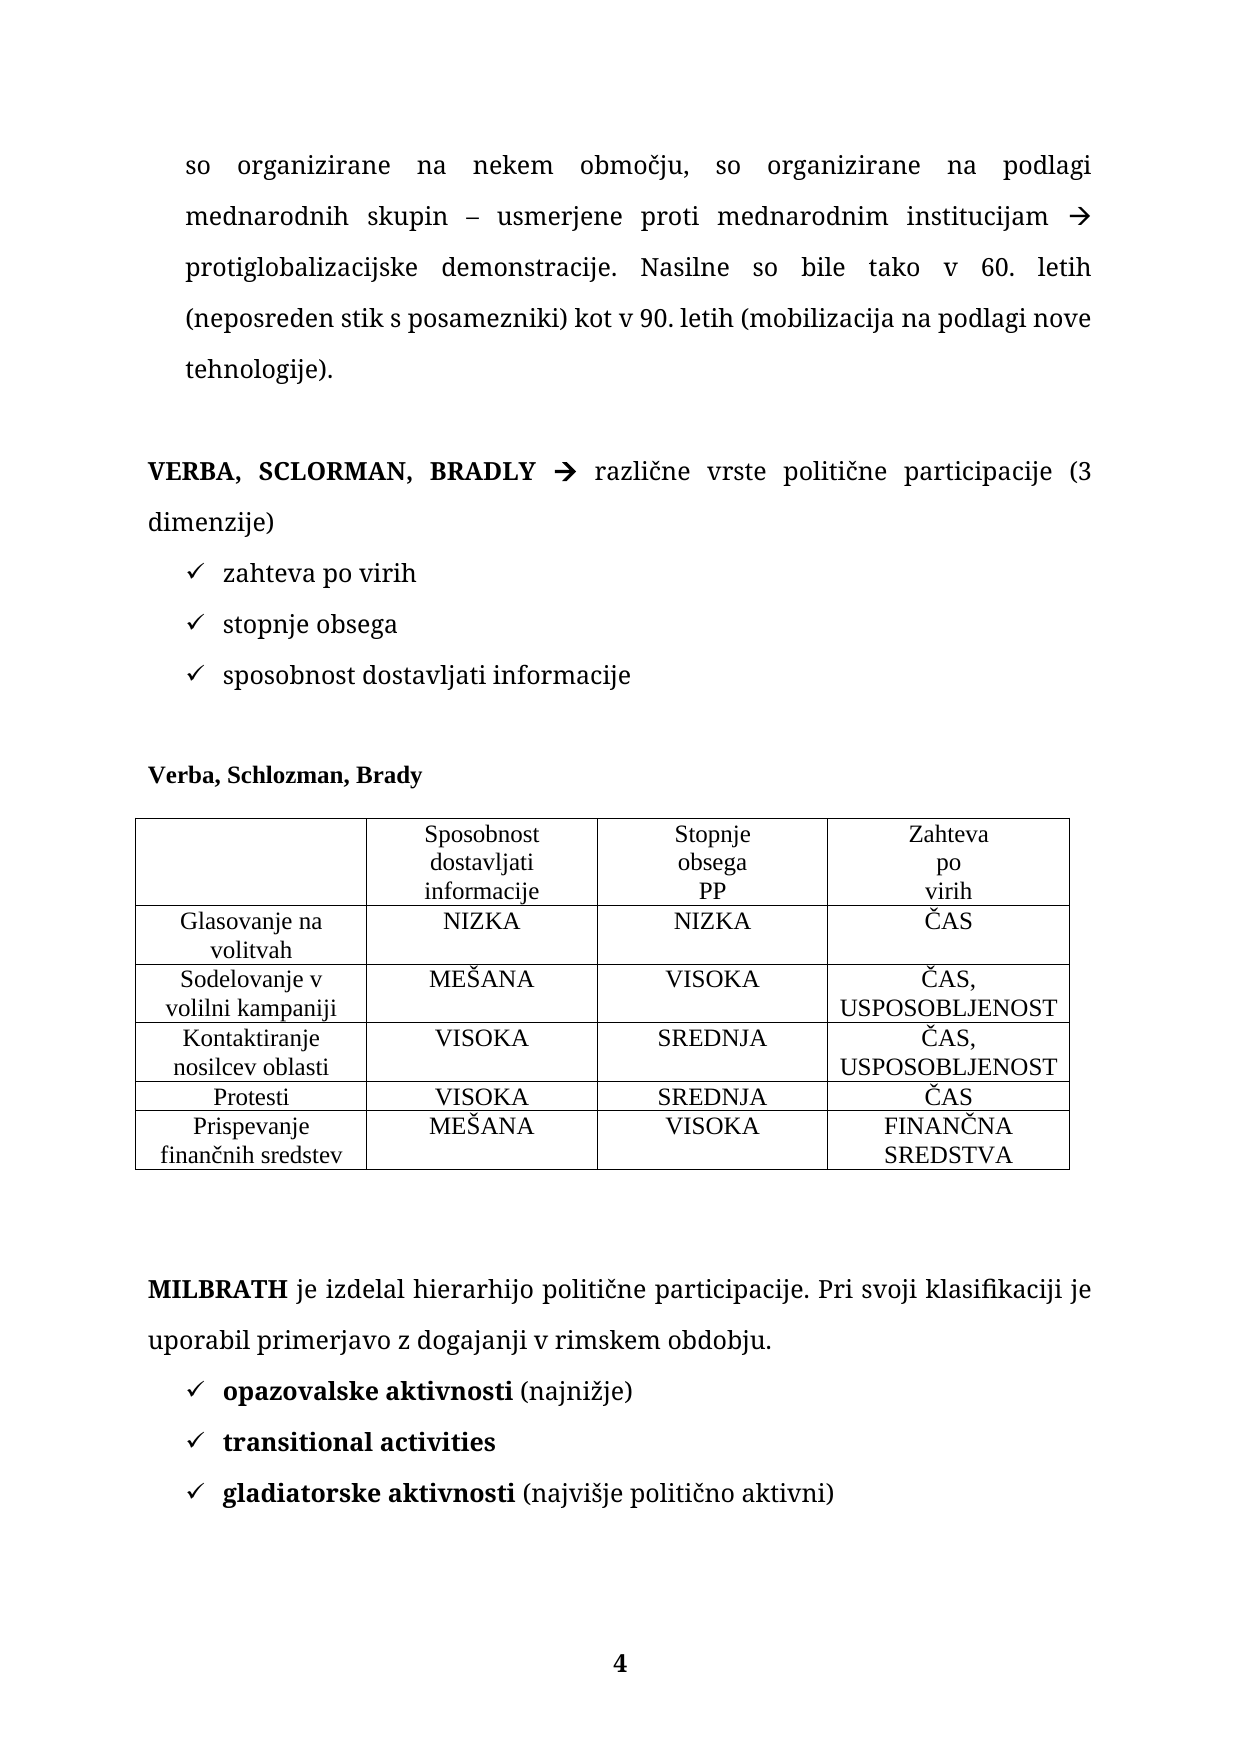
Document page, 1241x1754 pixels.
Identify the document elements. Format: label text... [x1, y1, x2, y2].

list gladiatorske aktivnosti (najvišje politično aktivni) [185, 1476, 1093, 1510]
table_header [136, 819, 366, 905]
table_cell MEŠANA [367, 965, 597, 1022]
table_cell Glasovanje na volitvah [136, 906, 366, 963]
table_cell NIZKA [598, 906, 827, 963]
table_cell NIZKA [367, 906, 597, 963]
text MILBRATH je izdelal hierarhijo politične participacije. Pri svoji klasifikaciji je uporabil primerjavo z dogajanji v rimskem obdobju. [148, 1272, 1093, 1357]
list zahteva po virih [185, 556, 1093, 590]
table_cell VISOKA [598, 965, 827, 1022]
table_cell ČAS [828, 906, 1069, 963]
list so organizirane na nekem območju, so organizirane na podlagi mednarodnih skupin – usmerjene proti mednarodnim institucijam  protiglobalizacijske demonstracije. Nasilne so bile tako v 60. letih (neposreden stik s posamezniki) kot v 90. letih (mobilizacija na podlagi nove tehnologije). [148, 148, 1093, 386]
table_cell ČAS [828, 1082, 1069, 1110]
table_cell FINANČNA SREDSTVA [828, 1111, 1069, 1169]
list transitional activities [185, 1425, 1093, 1459]
table_header Stopnje obsega PP [598, 819, 827, 905]
table_cell Prispevanje finančnih sredstev [136, 1111, 366, 1169]
table_cell Protesti [136, 1082, 366, 1110]
table_cell ČAS, USPOSOBLJENOST [828, 965, 1069, 1022]
table_cell VISOKA [598, 1111, 827, 1169]
table_cell Kontaktiranje nosilcev oblasti [136, 1023, 366, 1081]
list sposobnost dostavljati informacije [185, 658, 1093, 692]
table_cell VISOKA [367, 1082, 597, 1110]
text VERBA, SCLORMAN, BRADLY  različne vrste politične participacije (3 dimenzije) [148, 454, 1093, 539]
table_cell MEŠANA [367, 1111, 597, 1169]
table_cell VISOKA [367, 1023, 597, 1081]
list opazovalske aktivnosti (najnižje) [185, 1374, 1093, 1408]
text Verba, Schlozman, Brady [148, 760, 1093, 789]
table_cell SREDNJA [598, 1023, 827, 1081]
table_cell ČAS, USPOSOBLJENOST [828, 1023, 1069, 1081]
table_header Sposobnost dostavljati informacije [367, 819, 597, 905]
table_header Zahteva po virih [828, 819, 1069, 905]
table_cell SREDNJA [598, 1082, 827, 1110]
list stopnje obsega [185, 607, 1093, 641]
table_cell Sodelovanje v volilni kampaniji [136, 965, 366, 1022]
